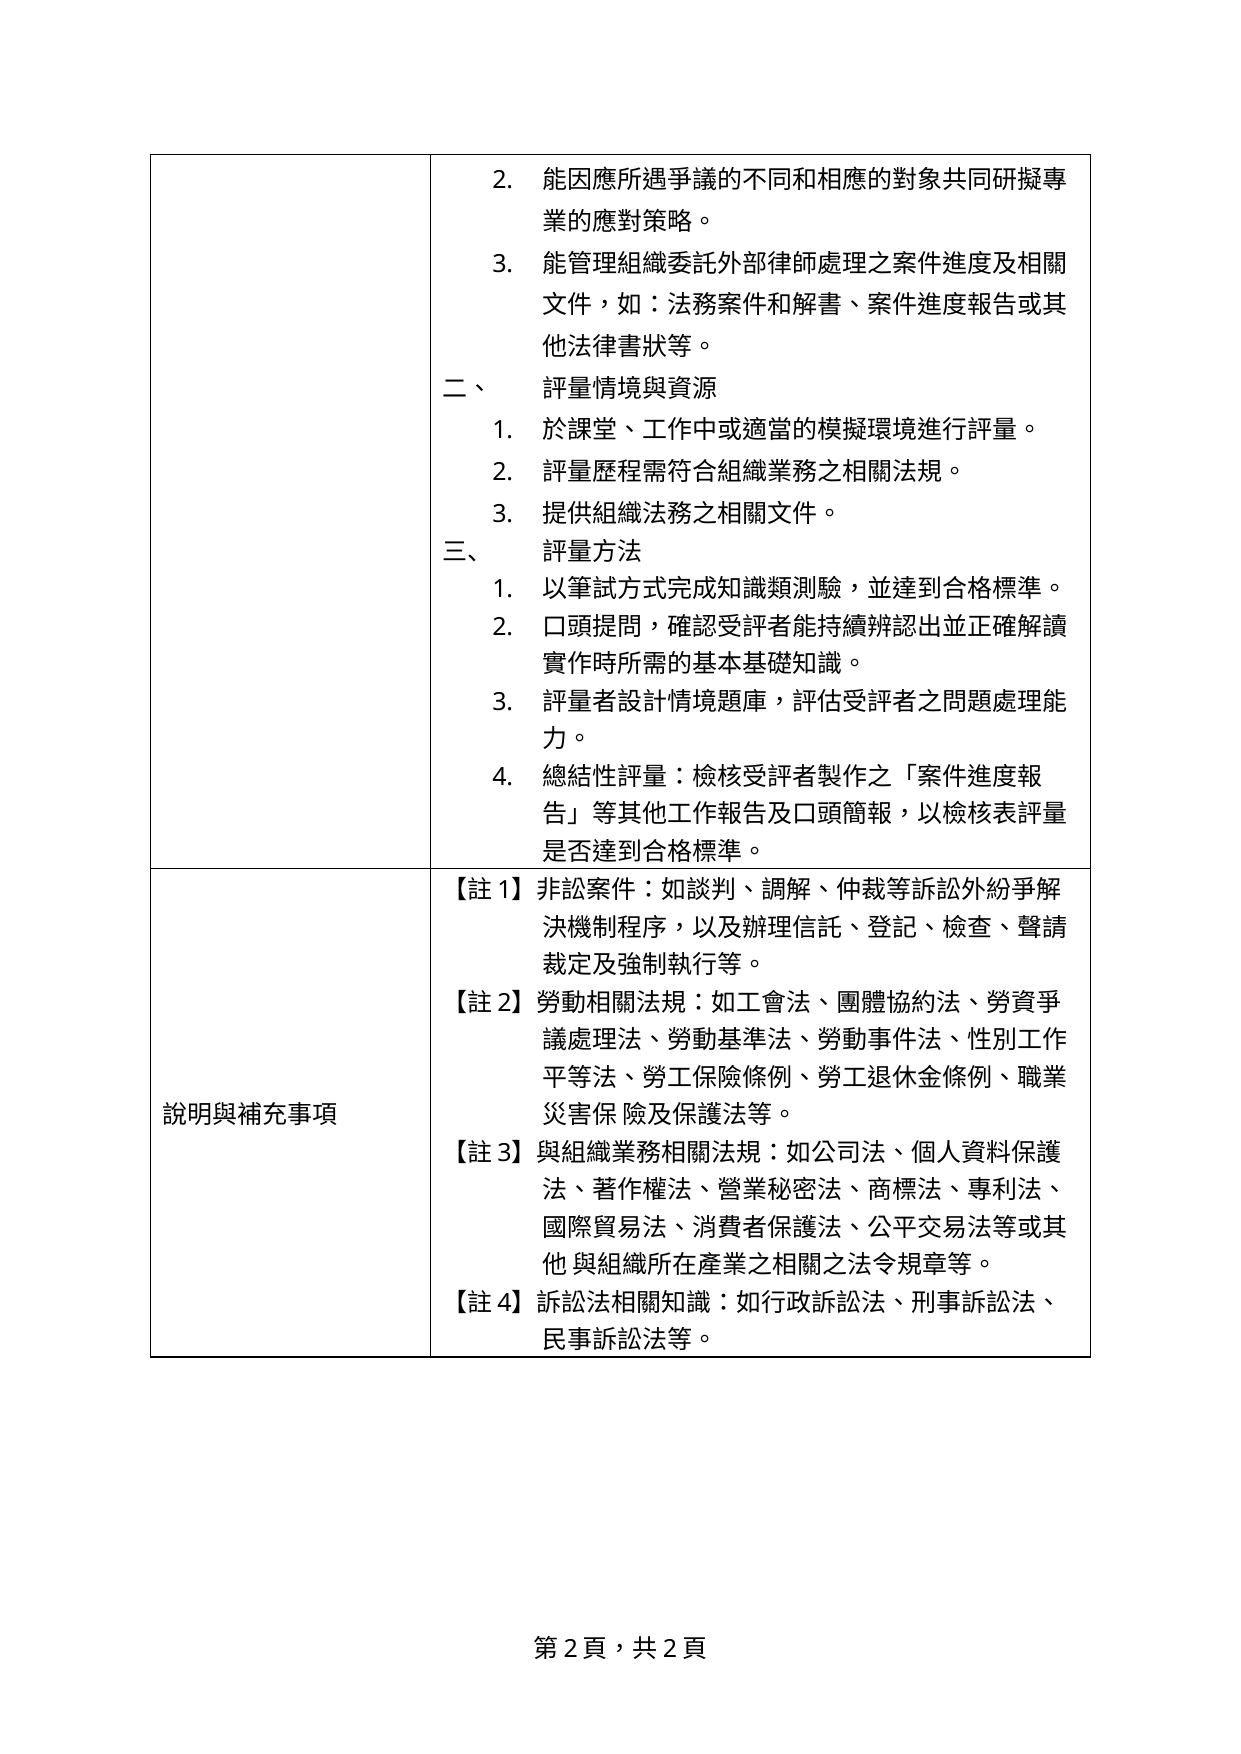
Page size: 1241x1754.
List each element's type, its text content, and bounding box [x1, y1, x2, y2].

table_cell 評量證據 能提供法律意見協助雙方進行溝通協調，以降低組織風險。 能因應所遇爭議的不同和相應的對象共同研擬專業的應對策略。 能管理組織委託外部律師處理之案件進度及相關文件，如：法務案件和解書、案件進度報告或其他法律書狀等。 評量情境與資源 於課堂、工作中或適當的模擬環境進行評量。 評量歷程需符合組織業務之相關法規。 提供組織法務之相關文件。 評量方法 以筆試方式完成知識類測驗，並達到合格標準。 口頭提問，確認受評者能持續辨認出並正確解讀實作時所需的基本基礎知識。 評量者設計情境題庫，評估受評者之問題處理能力。 總結性評量：檢核受評者製作之「案件進度報告」等其他工作報告及口頭簡報，以檢核表評量是否達到合格標準。 [431, 155, 1090, 868]
table_cell [151, 155, 430, 868]
table_cell 說明與補充事項 [151, 869, 430, 1356]
table_cell 【註1】非訟案件：如談判、調解、仲裁等訴訟外紛爭解決機制程序，以及辦理信託、登記、檢查、聲請裁定及強制執行等。 【註2】勞動相關法規：如工會法、團體協約法、勞資爭議處理法、勞動基準法、勞動事件法、性別工作平等法、勞工保險條例、勞工退休金條例、職業災害保 險及保護法等。 【註3】與組織業務相關法規：如公司法、個人資料保護法、著作權法、營業秘密法、商標法、專利法、國際貿易法、消費者保護法、公平交易法等或其他 與組織所在產業之相關之法令規章等。 【註4】訴訟法相關知識：如行政訴訟法、刑事訴訟法、民事訴訟法等。 [431, 869, 1090, 1356]
